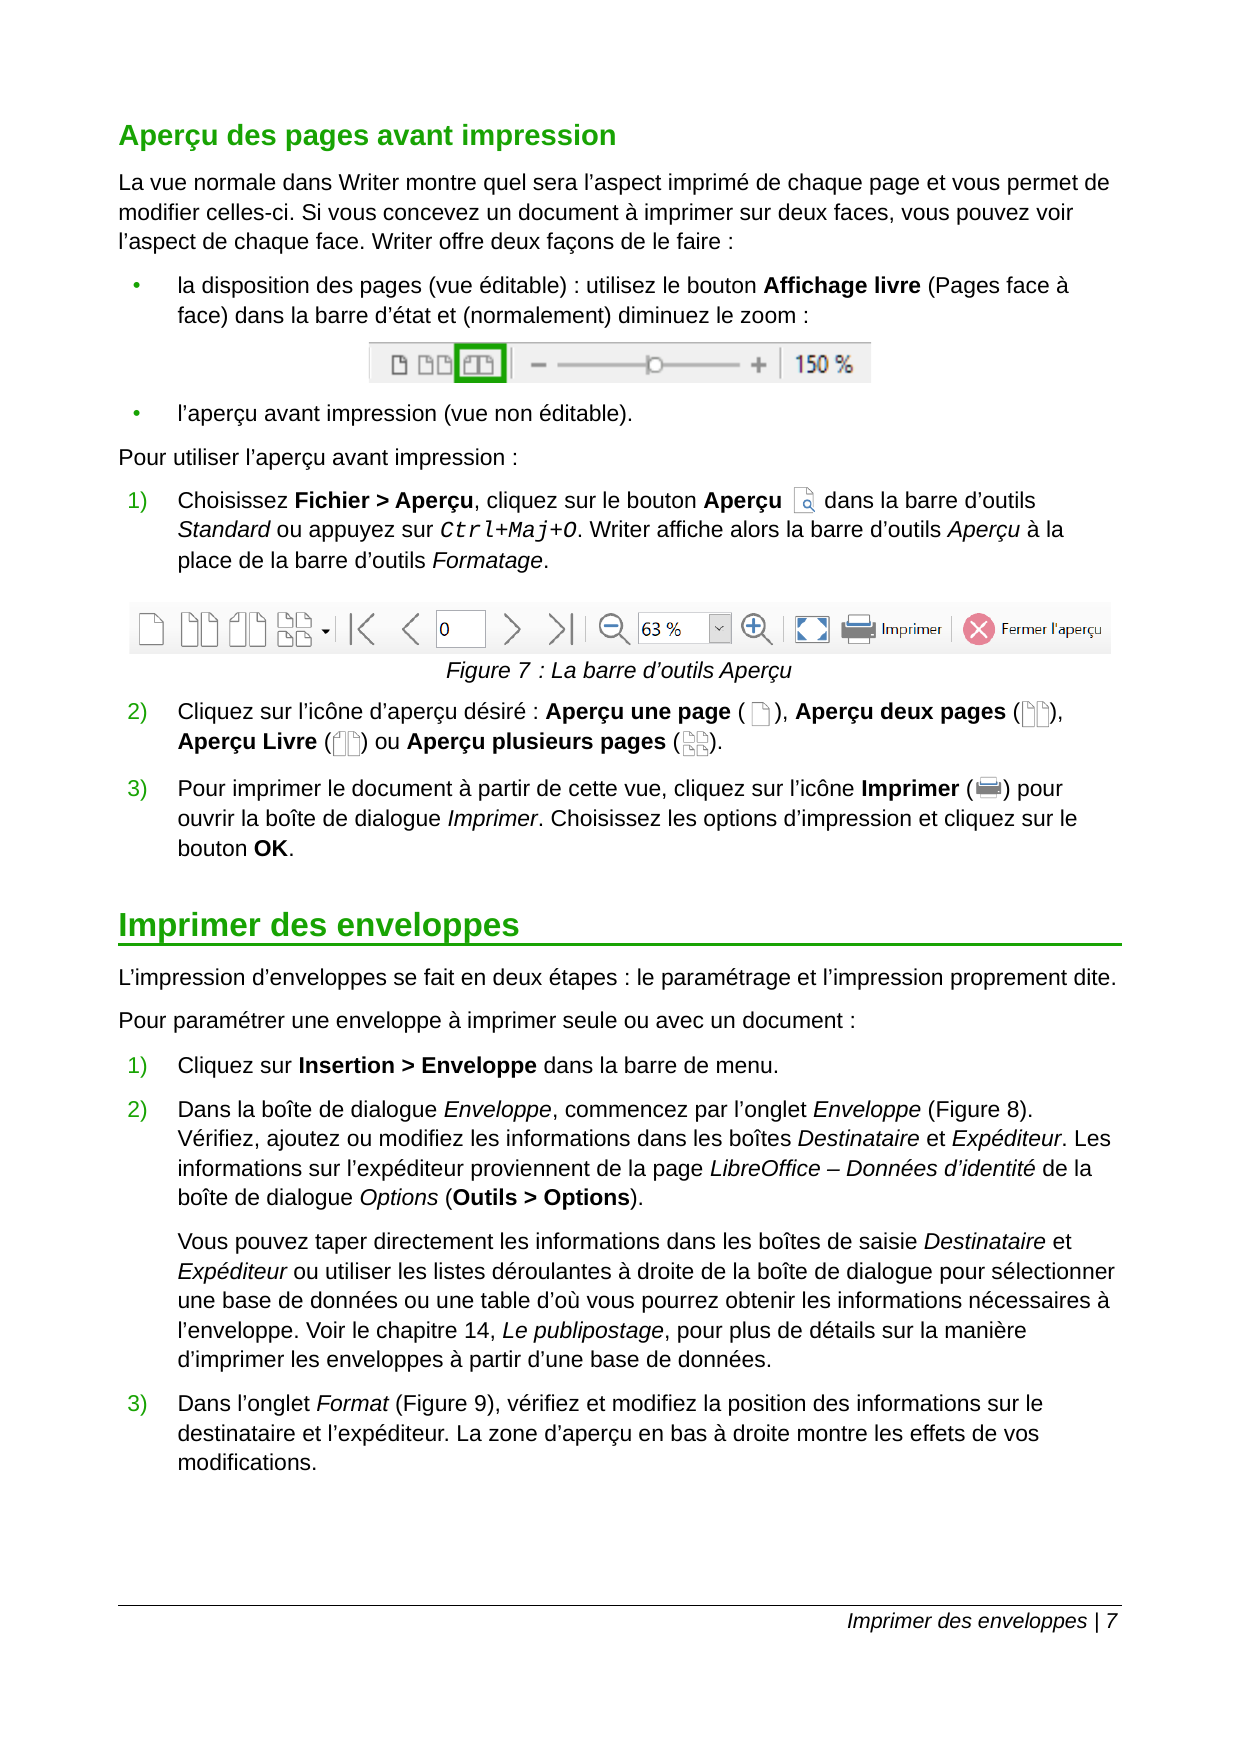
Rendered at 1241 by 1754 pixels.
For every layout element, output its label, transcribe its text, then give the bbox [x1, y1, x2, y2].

text L’impression d’enveloppes se fait en deux étapes : le paramétrage et l’impression proprement dite. [118, 960, 1122, 990]
list Dans l’onglet Format (Figure 9), vérifiez et modifiez la position des informations sur le destinataire et l’expéditeur. La zone d’aperçu en bas à droite montre les effets de vos modifications. [148, 1387, 1122, 1475]
list Pour imprimer le document à partir de cette vue, cliquez sur l’icône Imprimer () pour ouvrir la boîte de dialogue Imprimer. Choisissez les options d’impression et cliquez sur le bouton OK. [148, 772, 1122, 861]
list Choisissez Fichier > Aperçu, cliquez sur le bouton Aperçu dans la barre d’outils Standard ou appuyez sur Ctrl+Maj+O. Writer affiche alors la barre d’outils Aperçu à la place de la barre d’outils Formatage. [148, 485, 1122, 573]
picture [129, 602, 1111, 654]
list Cliquez sur l’icône d’aperçu désiré : Aperçu une page (), Aperçu deux pages (), Aperçu Livre () ou Aperçu plusieurs pages (). [148, 698, 1122, 758]
picture [331, 728, 361, 758]
list l’aperçu avant impression (vue non éditable). [133, 397, 1122, 426]
picture [745, 698, 775, 729]
subtitle Imprimer des enveloppes [118, 905, 1122, 943]
list Vous pouvez taper directement les informations dans les boîtes de saisie Destinataire et Expéditeur ou utiliser les listes déroulantes à droite de la boîte de dialogue pour sélectionner une base de données ou une table d’où vous pourrez obtenir les informations nécessaires à l’enveloppe. Voir le chapitre 14, Le publipostage, pour plus de détails sur la manière d’imprimer les enveloppes à partir d’une base de données. [148, 1225, 1122, 1372]
text Pour utiliser l’aperçu avant impression : [118, 441, 1122, 470]
picture [973, 772, 1003, 802]
picture [368, 342, 872, 383]
text La vue normale dans Writer montre quel sera l’aspect imprimé de chaque page et vous permet de modifier celles-ci. Si vous concevez un document à imprimer sur deux faces, vous pouvez voir l’aspect de chaque face. Writer offre deux façons de le faire : [118, 166, 1122, 255]
subtitle Aperçu des pages avant impression [118, 118, 1122, 152]
text Pour paramétrer une enveloppe à imprimer seule ou avec un document : [118, 1004, 1122, 1034]
picture [1020, 698, 1050, 729]
text Figure 7 : La barre d’outils Aperçu [118, 654, 1122, 683]
list Dans la boîte de dialogue Enveloppe, commencez par l’onglet Enveloppe (Figure 8). Vérifiez, ajoutez ou modifiez les informations dans les boîtes Destinataire et Expéditeur. Les informations sur l’expéditeur proviennent de la page LibreOffice – Données d’identité de la boîte de dialogue Options (Outils > Options). [148, 1092, 1122, 1210]
picture [788, 485, 818, 515]
picture [680, 728, 710, 758]
list la disposition des pages (vue éditable) : utilisez le bouton Affichage livre (Pages face à face) dans la barre d’état et (normalement) diminuez le zoom : [133, 269, 1122, 328]
list Cliquez sur Insertion > Enveloppe dans la barre de menu. [148, 1048, 1122, 1078]
